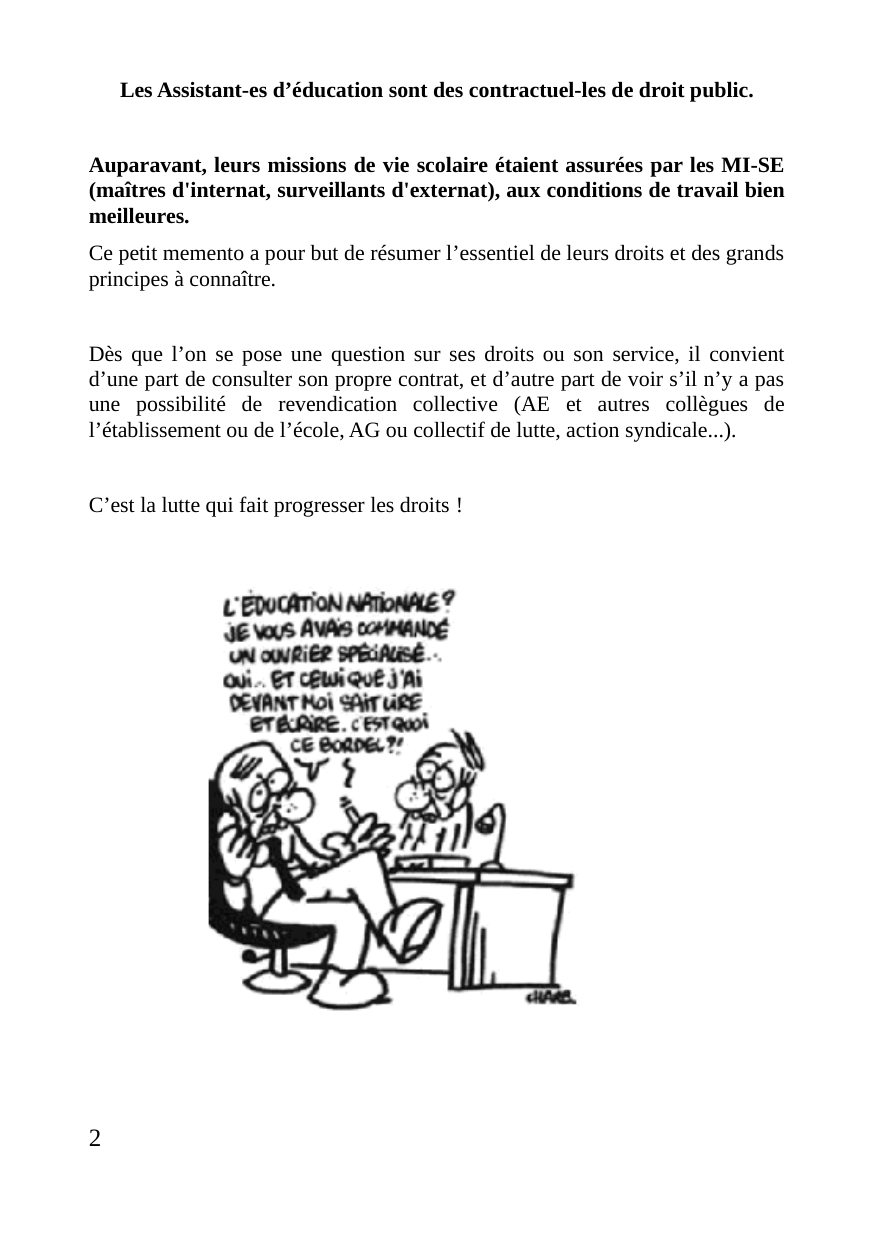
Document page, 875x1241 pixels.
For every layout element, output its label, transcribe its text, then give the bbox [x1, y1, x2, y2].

text Les Assistant-es d’éducation sont des contractuel-les de droit public. [88, 77, 786, 102]
text Ce petit memento a pour but de résumer l’essentiel de leurs droits et des grands principes à connaître. [88, 240, 786, 291]
text Auparavant, leurs missions de vie scolaire étaient assurées par les MI-SE (maîtres d'internat, surveillants d'externat), aux conditions de travail bien meilleures. [88, 152, 786, 228]
picture [208, 585, 585, 1031]
text Dès que l’on se pose une question sur ses droits ou son service, il convient d’une part de consulter son propre contrat, et d’autre part de voir s’il n’y a pas une possibilité de revendication collective (AE et autres collègues de l’établissement ou de l’école, AG ou collectif de lutte, action syndicale...). [88, 341, 786, 442]
text C’est la lutte qui fait progresser les droits ! [88, 492, 786, 517]
